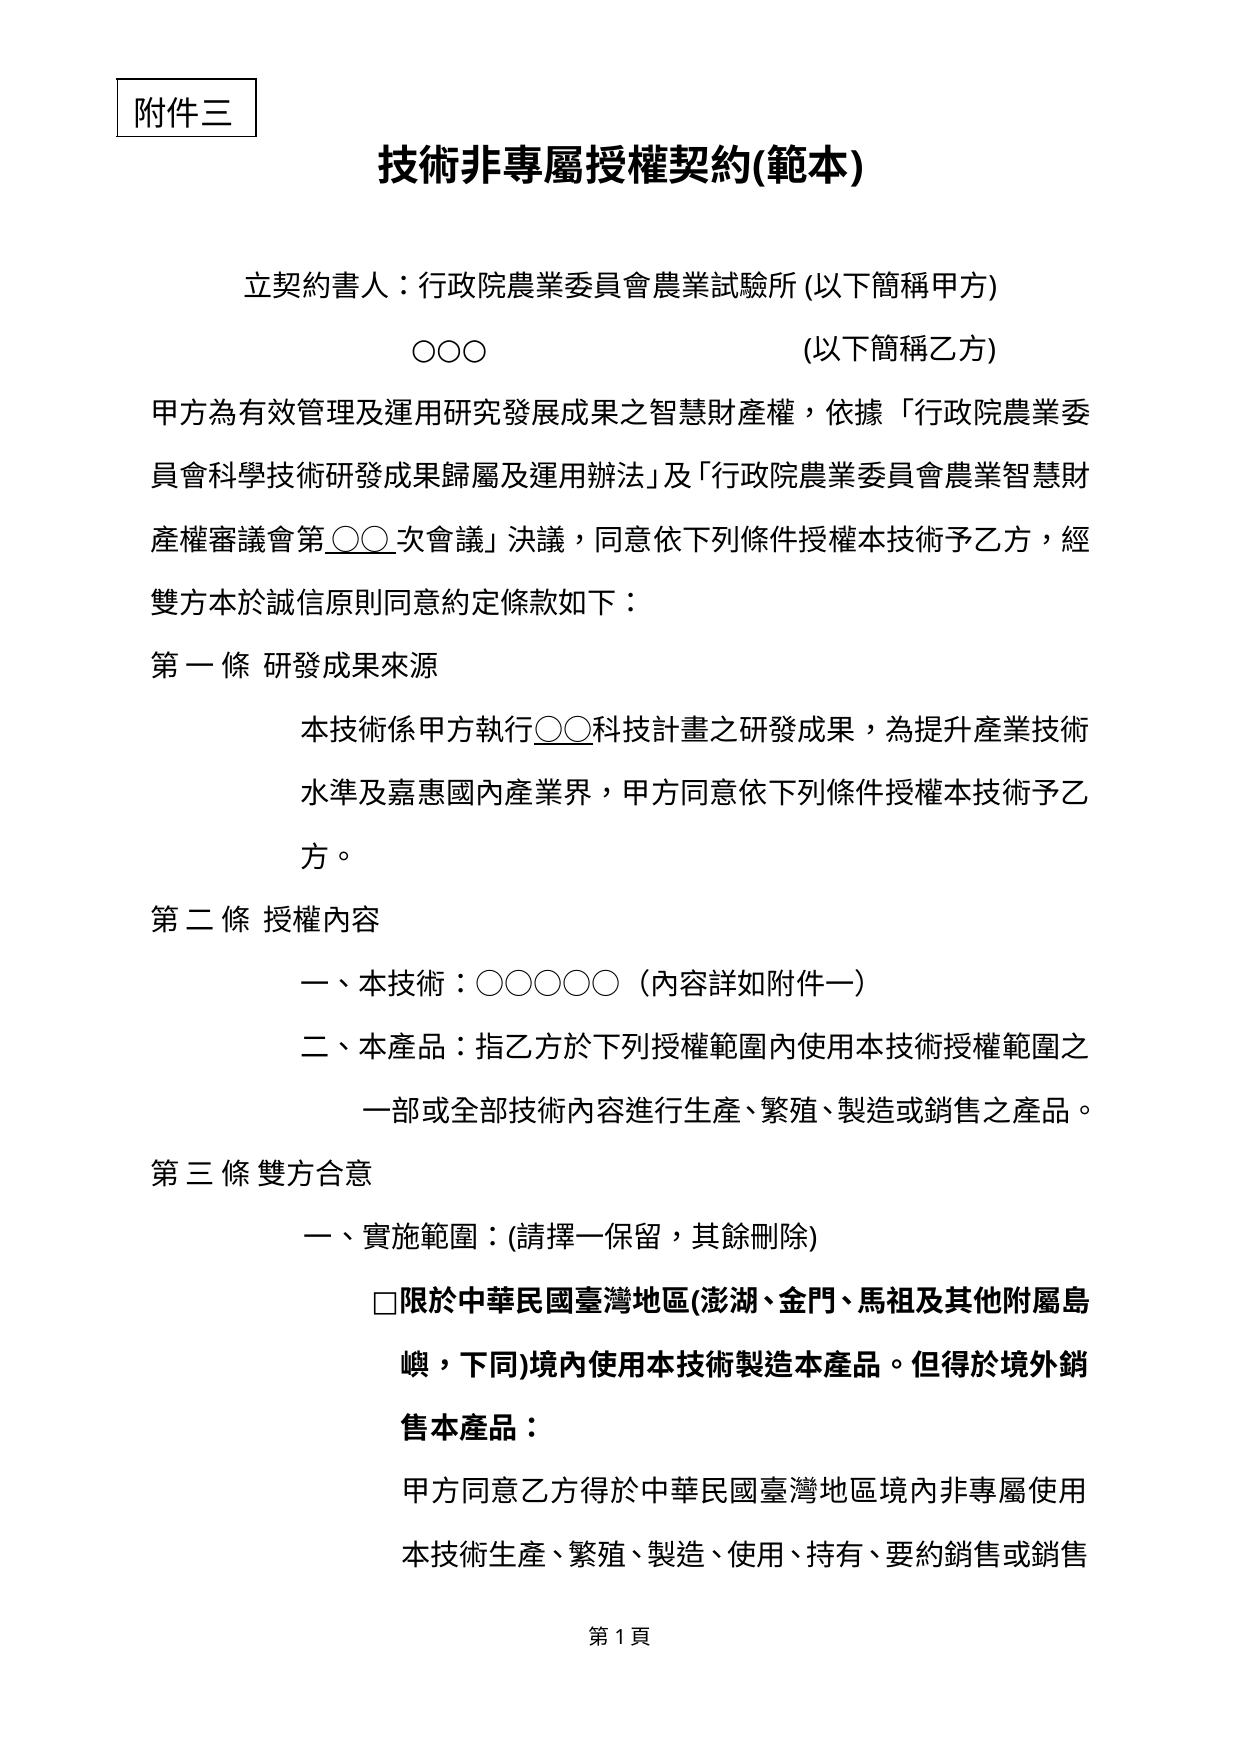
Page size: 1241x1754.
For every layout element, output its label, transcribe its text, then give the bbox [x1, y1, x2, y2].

text 二、本產品：指乙方於下列授權範圍內使用本技術授權範圍之一部或全部技術內容進行生產、繁殖、製造或銷售之產品。 [300, 1024, 1090, 1129]
subtitle 第 二 條 授權內容 [150, 897, 1090, 939]
text 本技術係甲方執行○○科技計畫之研發成果，為提升產業技術水準及嘉惠國內產業界，甲方同意依下列條件授權本技術予乙方。 [300, 706, 1090, 876]
text 一、本技術：○○○○○（內容詳如附件一） [300, 960, 1090, 1002]
text [118, 80, 255, 136]
text 一、實施範圍：(請擇一保留，其餘刪除) [304, 1214, 1090, 1256]
text 技術非專屬授權契約(範本) [150, 132, 1090, 192]
subtitle 第 三 條 雙方合意 [150, 1151, 1090, 1193]
text 附件三 [133, 87, 240, 128]
text 立契約書人：行政院農業委員會農業試驗所 (以下簡稱甲方) [150, 262, 1090, 304]
text □限於中華民國臺灣地區(澎湖、金門、馬祖及其他附屬島嶼，下同)境內使用本技術製造本產品。但得於境外銷售本產品： [371, 1277, 1090, 1447]
text 甲方為有效管理及運用研究發展成果之智慧財產權，依據「行政院農業委員會科學技術研發成果歸屬及運用辦法」及「行政院農業委員會農業智慧財產權審議會第 ○○ 次會議」決議，同意依下列條件授權本技術予乙方，經雙方本於誠信原則同意約定條款如下： [150, 389, 1090, 622]
text ○○○ (以下簡稱乙方) [406, 326, 1090, 368]
text 甲方同意乙方得於中華民國臺灣地區境內非專屬使用本技術生產、繁殖、製造、使用、持有、要約銷售或銷售 [401, 1468, 1090, 1574]
subtitle 第 一 條 研發成果來源 [150, 643, 1090, 685]
